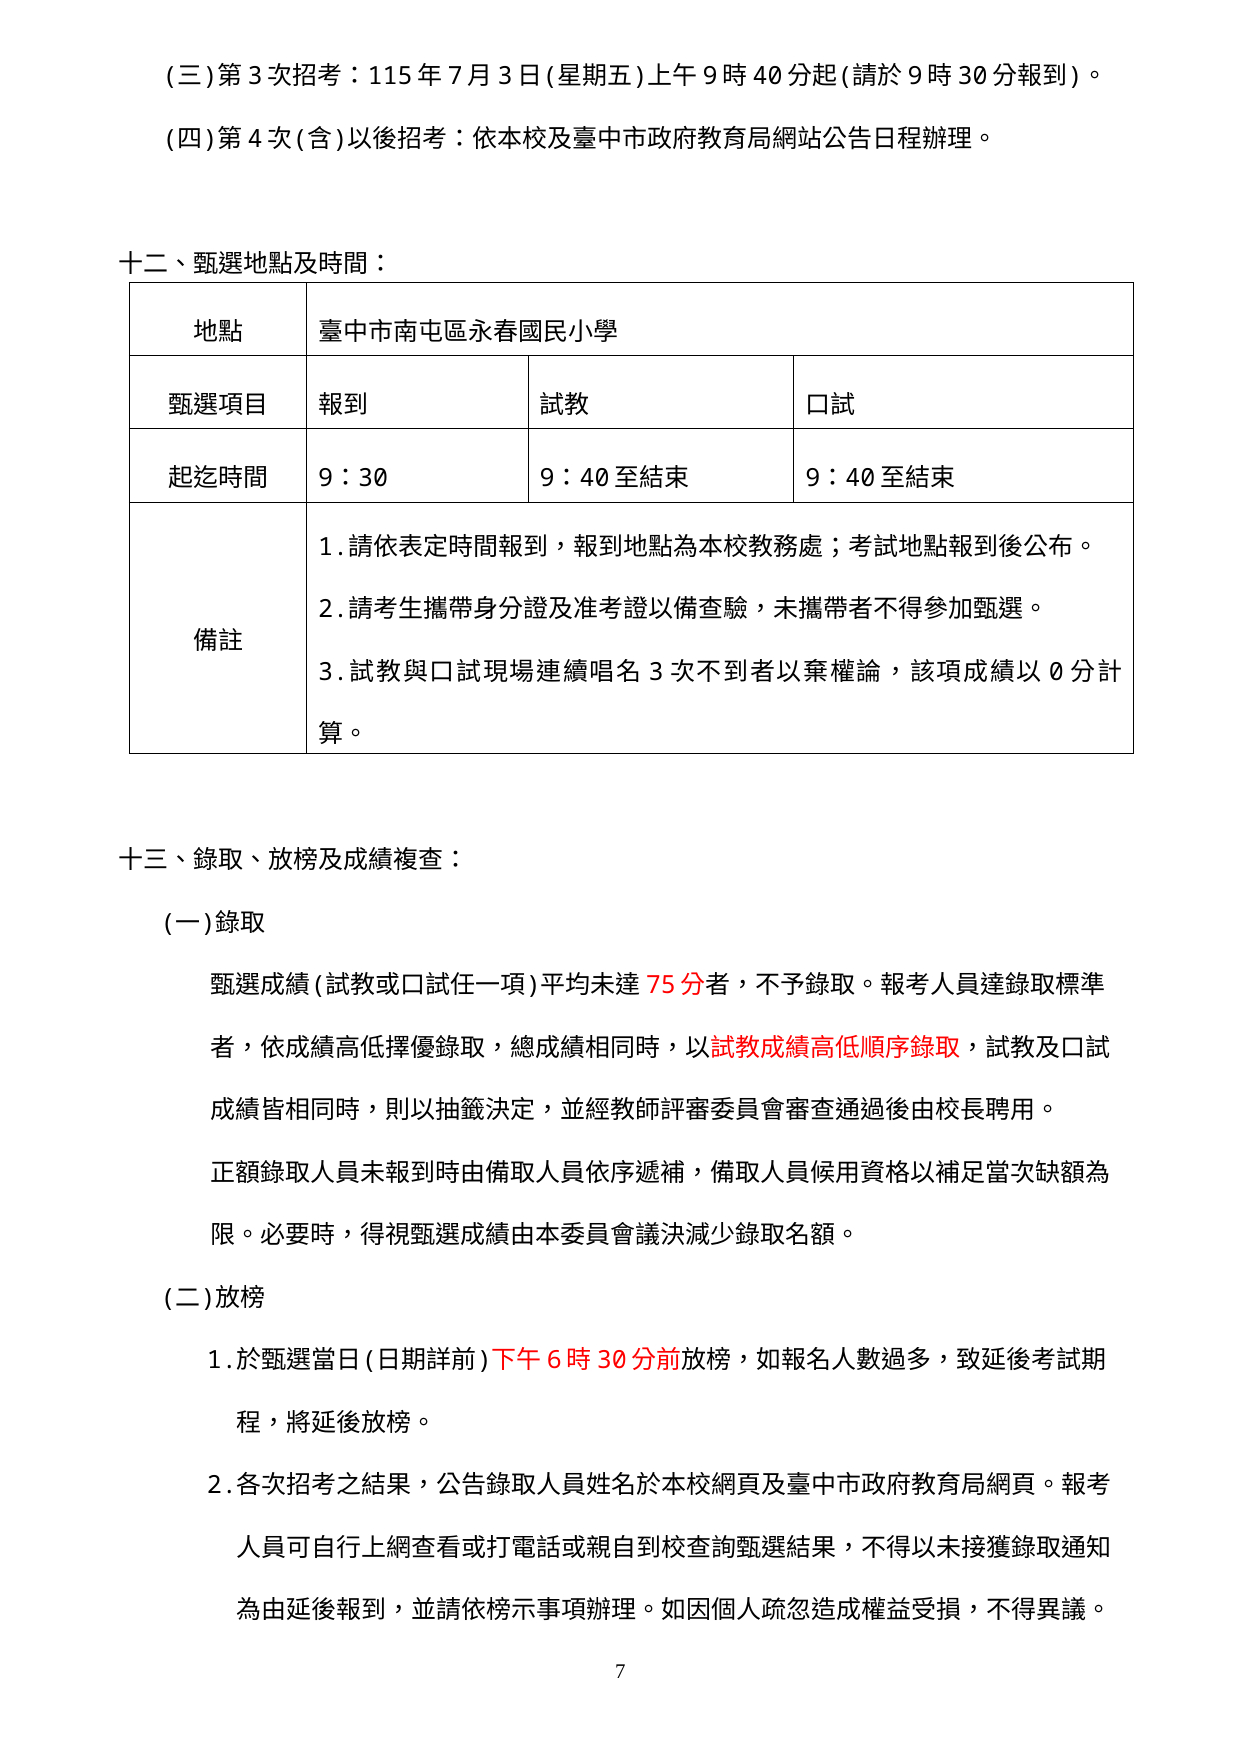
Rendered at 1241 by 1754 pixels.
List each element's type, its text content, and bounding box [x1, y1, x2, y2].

table_cell 9：40至結束 [529, 429, 793, 502]
table_cell 試教 [529, 356, 793, 428]
table_cell 備註 [130, 503, 306, 753]
table_cell 9：30 [307, 429, 528, 502]
text 1.於甄選當日(日期詳前)下午6時30分前放榜，如報名人數過多，致延後考試期程，將延後放榜。 [207, 1316, 1122, 1441]
text 十三、錄取、放榜及成績複查： [118, 816, 1122, 879]
text 十二、甄選地點及時間： [118, 219, 1122, 282]
table_cell 口試 [794, 356, 1133, 428]
table_cell 9：40至結束 [794, 429, 1133, 502]
table_header 地點 [130, 283, 306, 355]
table_header 臺中市南屯區永春國民小學 [307, 283, 1133, 355]
text (三)第3次招考：115年7月3日(星期五)上午9時40分起(請於9時30分報到)。 [162, 32, 1122, 94]
table_cell 甄選項目 [130, 356, 306, 428]
text (一)錄取 [160, 879, 1122, 941]
table_cell 報到 [307, 356, 528, 428]
text (二)放榜 [160, 1254, 1122, 1316]
table_cell 起迄時間 [130, 429, 306, 502]
text 2.各次招考之結果，公告錄取人員姓名於本校網頁及臺中市政府教育局網頁。報考人員可自行上網查看或打電話或親自到校查詢甄選結果，不得以未接獲錄取通知為由延後報到，並請依榜示事項辦理。如因個人疏忽造成權益受損，不得異議。 [207, 1441, 1122, 1629]
table_cell 1.請依表定時間報到，報到地點為本校教務處；考試地點報到後公布。 2.請考生攜帶身分證及准考證以備查驗，未攜帶者不得參加甄選。 3.試教與口試現場連續唱名3次不到者以棄權論，該項成績以0分計算。 [307, 503, 1133, 753]
text (四)第4次(含)以後招考：依本校及臺中市政府教育局網站公告日程辦理。 [162, 94, 1122, 157]
text 甄選成績(試教或口試任一項)平均未達75分者，不予錄取。報考人員達錄取標準者，依成績高低擇優錄取，總成績相同時，以試教成績高低順序錄取，試教及口試成績皆相同時，則以抽籤決定，並經教師評審委員會審查通過後由校長聘用。 [211, 941, 1122, 1129]
text 正額錄取人員未報到時由備取人員依序遞補，備取人員候用資格以補足當次缺額為限。必要時，得視甄選成績由本委員會議決減少錄取名額。 [211, 1129, 1122, 1254]
